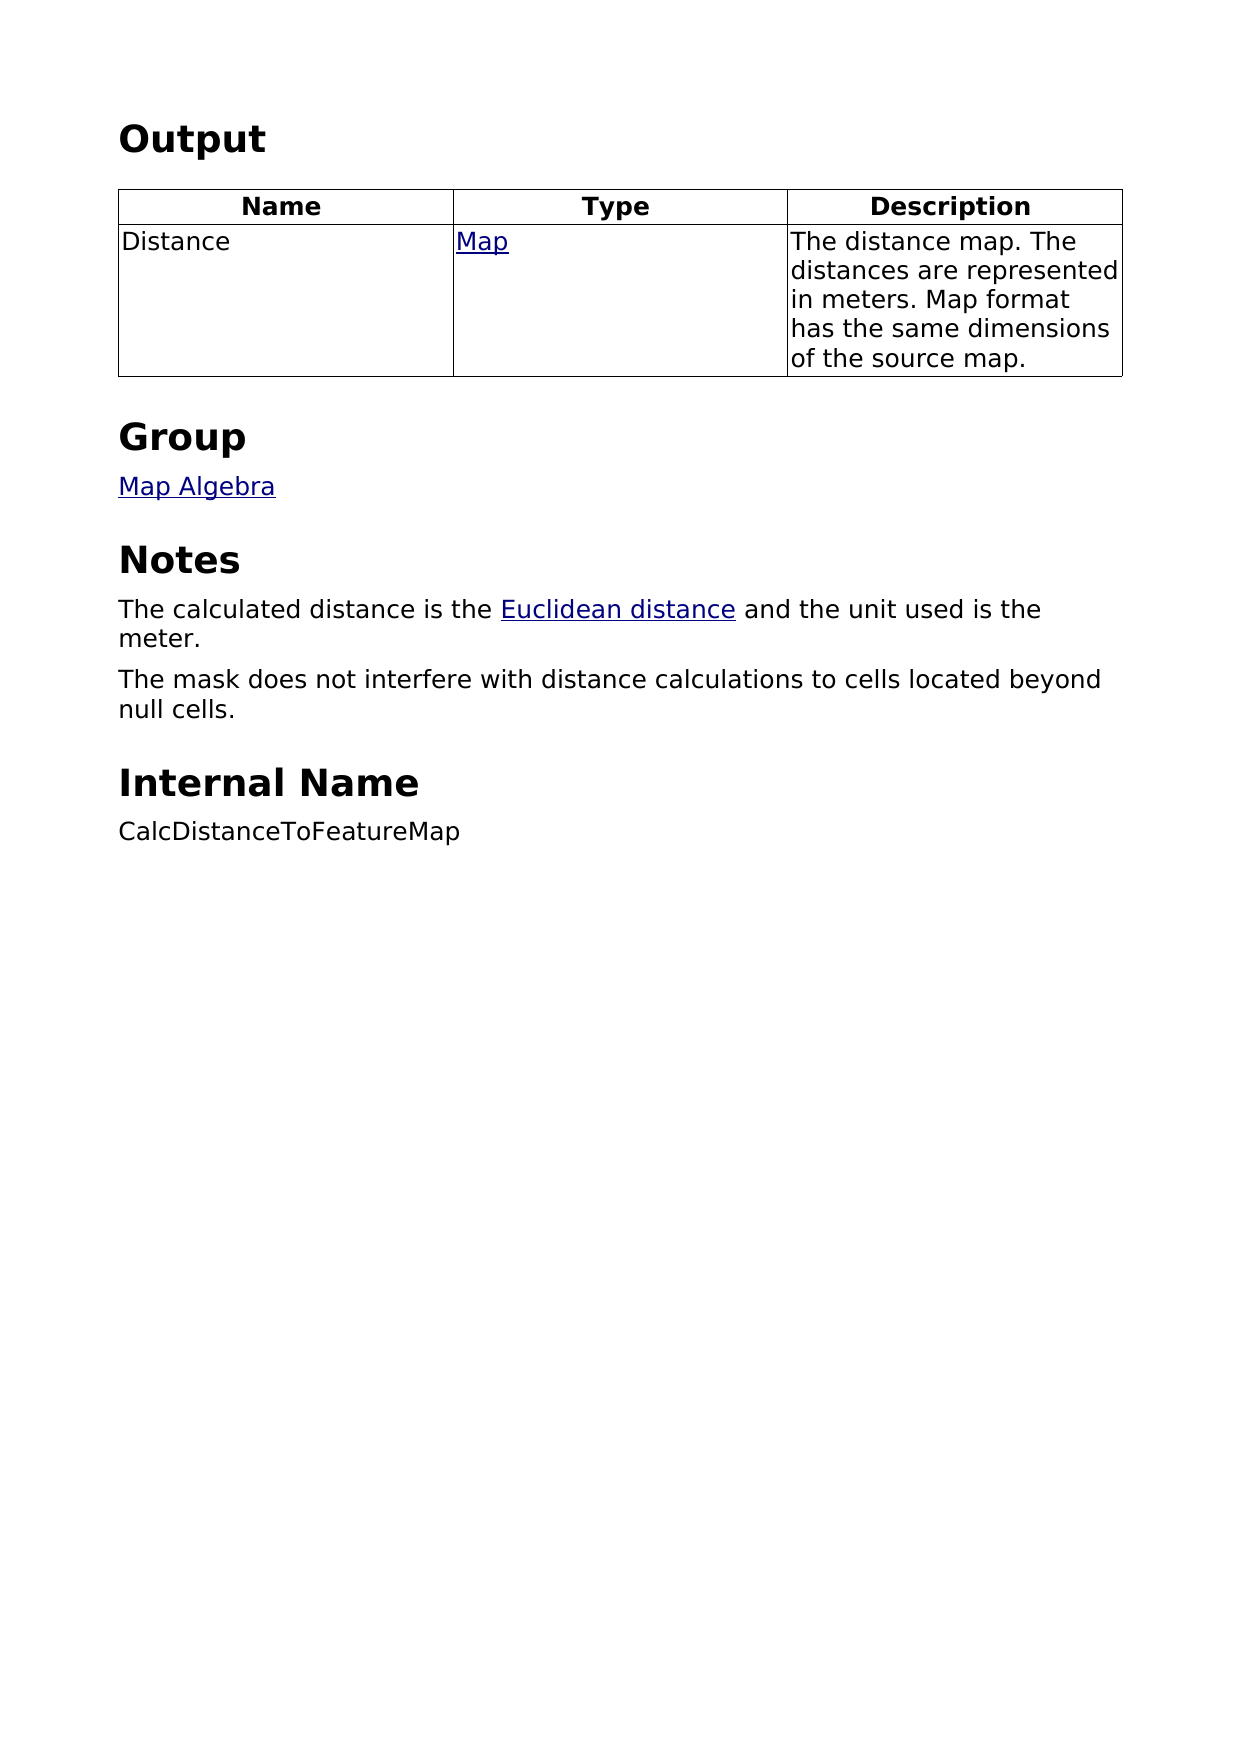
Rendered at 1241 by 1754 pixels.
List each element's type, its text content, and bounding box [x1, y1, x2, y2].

table_cell The distance map. The distances are represented in meters. Map format has the same dimensions of the source map. [788, 225, 1122, 376]
table_header Description [788, 190, 1122, 224]
text Map Algebra [118, 472, 1122, 501]
subtitle Notes [118, 539, 1122, 582]
table_header Type [454, 190, 787, 224]
subtitle Output [118, 118, 1122, 162]
table_cell Distance [119, 225, 453, 376]
text The calculated distance is the Euclidean distance and the unit used is the meter. [118, 595, 1122, 653]
subtitle Group [118, 416, 1122, 459]
subtitle Internal Name [118, 761, 1122, 805]
text The mask does not interfere with distance calculations to cells located beyond null cells. [118, 666, 1122, 724]
table_cell Map [454, 225, 787, 376]
text CalcDistanceToFeatureMap [118, 818, 1122, 847]
table_header Name [119, 190, 453, 224]
